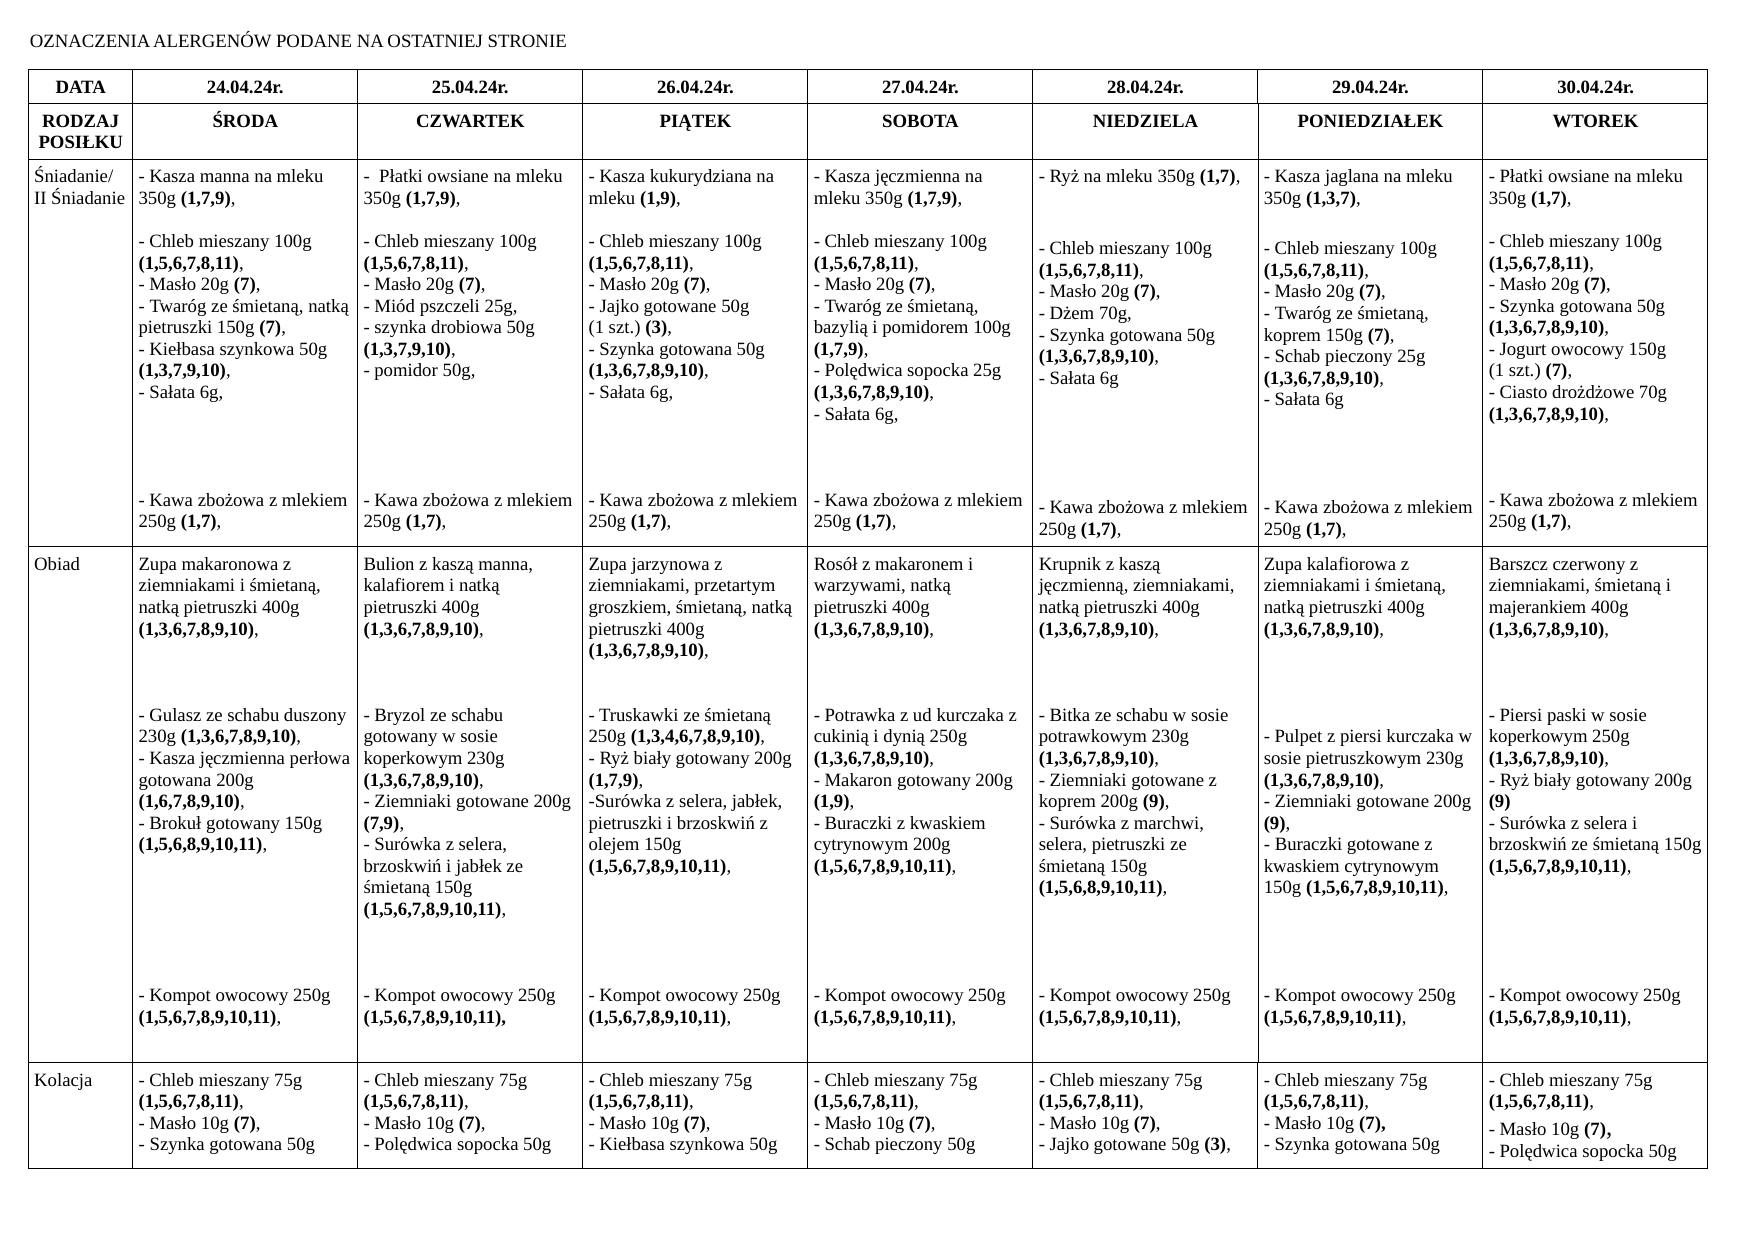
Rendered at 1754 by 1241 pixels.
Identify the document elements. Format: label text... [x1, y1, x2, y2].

table_header 24.04.24r. [133, 70, 357, 103]
table_cell - Chleb mieszany 75g (1,5,6,7,8,11), - Masło 10g (7), - Szynka gotowana 50g [1258, 1063, 1482, 1168]
table_cell - Płatki owsiane na mleku 350g (1,7,9), - Chleb mieszany 100g (1,5,6,7,8,11), - Masło 20g (7), - Miód pszczeli 25g, - szynka drobiowa 50g (1,3,7,9,10), - pomidor 50g, - Kawa zbożowa z mlekiem 250g (1,7), [358, 160, 582, 546]
table_cell Obiad [29, 547, 132, 1062]
table_cell PIĄTEK [583, 104, 807, 158]
table_header 29.04.24r. [1258, 70, 1482, 103]
table_cell - Kasza jaglana na mleku 350g (1,3,7), - Chleb mieszany 100g (1,5,6,7,8,11), - Masło 20g (7), - Twaróg ze śmietaną, koprem 150g (7), - Schab pieczony 25g (1,3,6,7,8,9,10), - Sałata 6g - Kawa zbożowa z mlekiem 250g (1,7), [1259, 160, 1482, 546]
table_cell Zupa kalafiorowa z ziemniakami i śmietaną, natką pietruszki 400g (1,3,6,7,8,9,10), - Pulpet z piersi kurczaka w sosie pietruszkowym 230g (1,3,6,7,8,9,10), - Ziemniaki gotowane 200g (9), - Buraczki gotowane z kwaskiem cytrynowym 150g (1,5,6,7,8,9,10,11), - Kompot owocowy 250g (1,5,6,7,8,9,10,11), [1259, 547, 1482, 1062]
table_cell RODZAJ POSIŁKU [29, 104, 132, 158]
table_cell - Płatki owsiane na mleku 350g (1,7), - Chleb mieszany 100g (1,5,6,7,8,11), - Masło 20g (7), - Szynka gotowana 50g (1,3,6,7,8,9,10), - Jogurt owocowy 150g (1 szt.) (7), - Ciasto drożdżowe 70g (1,3,6,7,8,9,10), - Kawa zbożowa z mlekiem 250g (1,7), [1483, 160, 1707, 546]
table_cell - Kasza manna na mleku 350g (1,7,9), - Chleb mieszany 100g (1,5,6,7,8,11), - Masło 20g (7), - Twaróg ze śmietaną, natką pietruszki 150g (7), - Kiełbasa szynkowa 50g (1,3,7,9,10), - Sałata 6g, - Kawa zbożowa z mlekiem 250g (1,7), [133, 160, 357, 546]
table_header 26.04.24r. [583, 70, 807, 103]
table_header 27.04.24r. [808, 70, 1032, 103]
table_cell Kolacja [29, 1063, 132, 1168]
table_cell Śniadanie/ II Śniadanie [29, 160, 132, 546]
table_cell Zupa makaronowa z ziemniakami i śmietaną, natką pietruszki 400g (1,3,6,7,8,9,10), - Gulasz ze schabu duszony 230g (1,3,6,7,8,9,10), - Kasza jęczmienna perłowa gotowana 200g (1,6,7,8,9,10), - Brokuł gotowany 150g (1,5,6,8,9,10,11), - Kompot owocowy 250g (1,5,6,7,8,9,10,11), [133, 547, 357, 1062]
table_cell CZWARTEK [358, 104, 582, 158]
table_cell - Kasza jęczmienna na mleku 350g (1,7,9), - Chleb mieszany 100g (1,5,6,7,8,11), - Masło 20g (7), - Twaróg ze śmietaną, bazylią i pomidorem 100g (1,7,9), - Polędwica sopocka 25g (1,3,6,7,8,9,10), - Sałata 6g, - Kawa zbożowa z mlekiem 250g (1,7), [808, 160, 1032, 546]
table_cell - Chleb mieszany 75g (1,5,6,7,8,11), - Masło 10g (7), - Polędwica sopocka 50g [358, 1063, 582, 1168]
table_cell Barszcz czerwony z ziemniakami, śmietaną i majerankiem 400g (1,3,6,7,8,9,10), - Piersi paski w sosie koperkowym 250g (1,3,6,7,8,9,10), - Ryż biały gotowany 200g (9) - Surówka z selera i brzoskwiń ze śmietaną 150g (1,5,6,7,8,9,10,11), - Kompot owocowy 250g (1,5,6,7,8,9,10,11), [1483, 547, 1707, 1062]
table_cell PONIEDZIAŁEK [1259, 104, 1482, 158]
table_header DATA [29, 70, 132, 103]
table_cell - Chleb mieszany 75g (1,5,6,7,8,11), - Masło 10g (7), - Jajko gotowane 50g (3), [1033, 1063, 1257, 1168]
table_header 28.04.24r. [1033, 70, 1257, 103]
table_cell Rosół z makaronem i warzywami, natką pietruszki 400g (1,3,6,7,8,9,10), - Potrawka z ud kurczaka z cukinią i dynią 250g (1,3,6,7,8,9,10), - Makaron gotowany 200g (1,9), - Buraczki z kwaskiem cytrynowym 200g (1,5,6,7,8,9,10,11), - Kompot owocowy 250g (1,5,6,7,8,9,10,11), [808, 547, 1032, 1062]
table_cell - Kasza kukurydziana na mleku (1,9), - Chleb mieszany 100g (1,5,6,7,8,11), - Masło 20g (7), - Jajko gotowane 50g (1 szt.) (3), - Szynka gotowana 50g (1,3,6,7,8,9,10), - Sałata 6g, - Kawa zbożowa z mlekiem 250g (1,7), [583, 160, 807, 546]
table_cell Krupnik z kaszą jęczmienną, ziemniakami, natką pietruszki 400g (1,3,6,7,8,9,10), - Bitka ze schabu w sosie potrawkowym 230g (1,3,6,7,8,9,10), - Ziemniaki gotowane z koprem 200g (9), - Surówka z marchwi, selera, pietruszki ze śmietaną 150g (1,5,6,8,9,10,11), - Kompot owocowy 250g (1,5,6,7,8,9,10,11), [1033, 547, 1258, 1062]
table_cell NIEDZIELA [1033, 104, 1258, 158]
table_cell WTOREK [1483, 104, 1707, 158]
table_header 25.04.24r. [358, 70, 582, 103]
table_cell Zupa jarzynowa z ziemniakami, przetartym groszkiem, śmietaną, natką pietruszki 400g (1,3,6,7,8,9,10), - Truskawki ze śmietaną 250g (1,3,4,6,7,8,9,10), - Ryż biały gotowany 200g (1,7,9), -Surówka z selera, jabłek, pietruszki i brzoskwiń z olejem 150g (1,5,6,7,8,9,10,11), - Kompot owocowy 250g (1,5,6,7,8,9,10,11), [583, 547, 807, 1062]
table_cell ŚRODA [133, 104, 357, 158]
table_cell Bulion z kaszą manna, kalafiorem i natką pietruszki 400g (1,3,6,7,8,9,10), - Bryzol ze schabu gotowany w sosie koperkowym 230g (1,3,6,7,8,9,10), - Ziemniaki gotowane 200g (7,9), - Surówka z selera, brzoskwiń i jabłek ze śmietaną 150g (1,5,6,7,8,9,10,11), - Kompot owocowy 250g (1,5,6,7,8,9,10,11), [358, 547, 582, 1062]
text OZNACZENIA ALERGENÓW PODANE NA OSTATNIEJ STRONIE [29, 29, 1724, 51]
table_cell - Ryż na mleku 350g (1,7), - Chleb mieszany 100g (1,5,6,7,8,11), - Masło 20g (7), - Dżem 70g, - Szynka gotowana 50g (1,3,6,7,8,9,10), - Sałata 6g - Kawa zbożowa z mlekiem 250g (1,7), [1033, 160, 1258, 546]
table_cell - Chleb mieszany 75g (1,5,6,7,8,11), - Masło 10g (7), - Polędwica sopocka 50g [1483, 1063, 1707, 1168]
table_cell SOBOTA [808, 104, 1032, 158]
table_cell - Chleb mieszany 75g (1,5,6,7,8,11), - Masło 10g (7), - Kiełbasa szynkowa 50g [583, 1063, 807, 1168]
table_cell - Chleb mieszany 75g (1,5,6,7,8,11), - Masło 10g (7), - Szynka gotowana 50g [133, 1063, 357, 1168]
table_header 30.04.24r. [1483, 70, 1707, 103]
table_cell - Chleb mieszany 75g (1,5,6,7,8,11), - Masło 10g (7), - Schab pieczony 50g [808, 1063, 1032, 1168]
